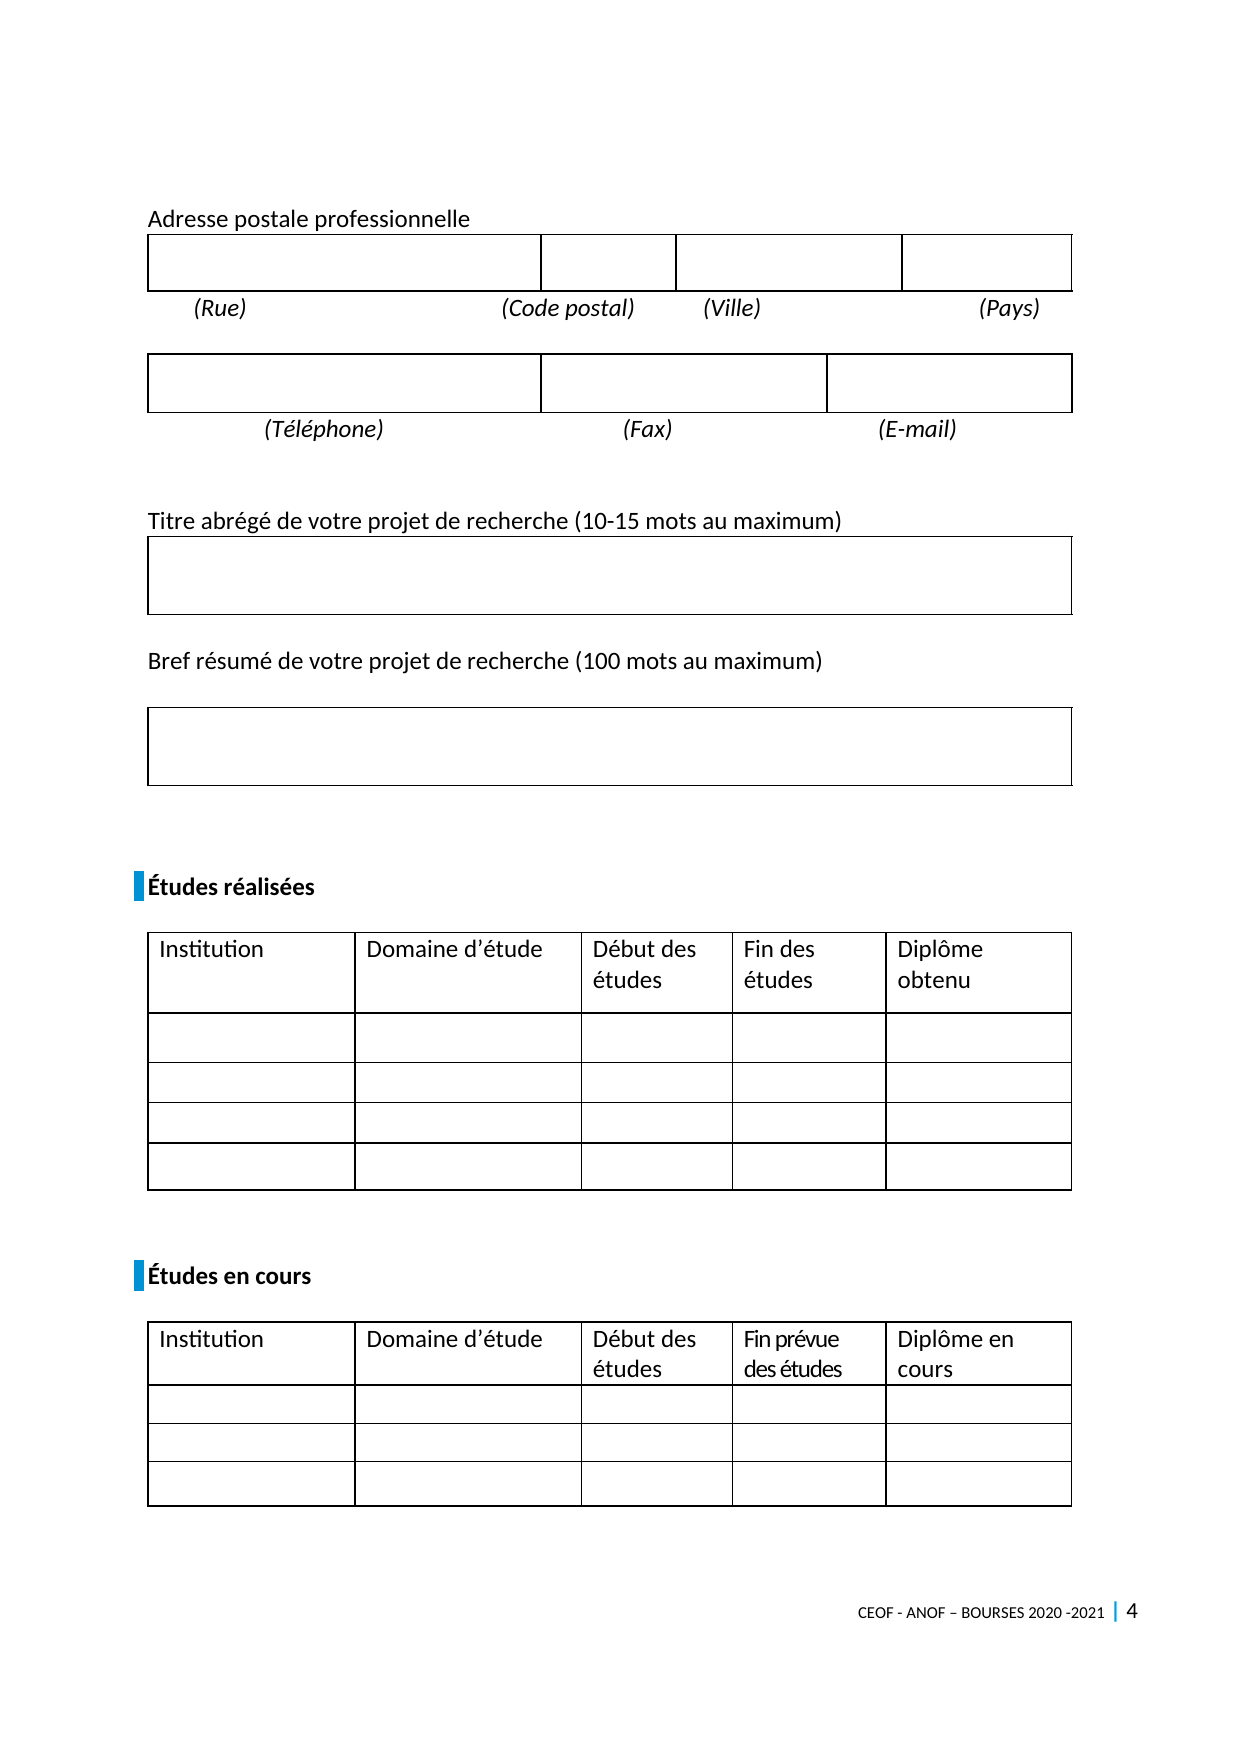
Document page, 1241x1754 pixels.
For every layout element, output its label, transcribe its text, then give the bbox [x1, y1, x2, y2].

table_header [828, 355, 1071, 412]
table_header [542, 235, 675, 290]
table_cell [733, 1103, 885, 1142]
text (Téléphone) (Fax) (E-mail) [148, 413, 1138, 444]
text (Rue) (Code postal) (Ville) (Pays) [148, 292, 1138, 322]
table_cell [582, 1144, 732, 1189]
table_cell [887, 1144, 1071, 1189]
table_cell [582, 1103, 732, 1142]
table_header Fin des études [733, 933, 885, 1012]
table_cell [733, 1014, 885, 1061]
table_cell [582, 1386, 732, 1423]
table_header Début des études [582, 1323, 732, 1384]
subtitle Études en cours [144, 1260, 1138, 1291]
table_header [903, 235, 1071, 290]
table_cell [149, 1063, 354, 1102]
table_cell [356, 1462, 581, 1505]
table_cell [149, 1424, 354, 1461]
table_header Fin prévue des études [733, 1323, 885, 1384]
text Bref résumé de votre projet de recherche (100 mots au maximum) [148, 646, 1138, 676]
table_cell [733, 1462, 885, 1505]
table_header Diplôme en cours [887, 1323, 1071, 1384]
table_cell [356, 1386, 581, 1423]
text Titre abrégé de votre projet de recherche (10-15 mots au maximum) [148, 505, 1138, 536]
table_header Domaine d’étude [356, 1323, 581, 1384]
table_cell [582, 1462, 732, 1505]
table_cell [733, 1424, 885, 1461]
table_cell [887, 1462, 1071, 1505]
table_header [149, 537, 1071, 613]
table_cell [733, 1144, 885, 1189]
table_header [149, 355, 540, 412]
table_cell [356, 1103, 581, 1142]
table_cell [733, 1063, 885, 1102]
table_header [542, 355, 826, 412]
table_cell [149, 1144, 354, 1189]
table_cell [887, 1014, 1071, 1061]
table_cell [733, 1386, 885, 1423]
table_header Domaine d’étude [356, 933, 581, 1012]
table_cell [887, 1103, 1071, 1142]
table_cell [582, 1014, 732, 1061]
table_cell [149, 1462, 354, 1505]
table_cell [887, 1063, 1071, 1102]
table_cell [356, 1063, 581, 1102]
table_header [677, 235, 901, 290]
table_header [149, 235, 540, 290]
subtitle Études réalisées [144, 871, 1138, 901]
table_cell [582, 1424, 732, 1461]
table_header Début des études [582, 933, 732, 1012]
table_header Institution [149, 1323, 354, 1384]
table_cell [356, 1424, 581, 1461]
table_cell [356, 1144, 581, 1189]
table_cell [149, 1014, 354, 1061]
table_cell [887, 1424, 1071, 1461]
table_header Institution [149, 933, 354, 1012]
table_header [149, 708, 1071, 784]
table_cell [149, 1386, 354, 1423]
table_cell [582, 1063, 732, 1102]
table_header Diplôme obtenu [887, 933, 1071, 1012]
text Adresse postale professionnelle [148, 203, 1138, 233]
table_cell [149, 1103, 354, 1142]
table_cell [887, 1386, 1071, 1423]
table_cell [356, 1014, 581, 1061]
